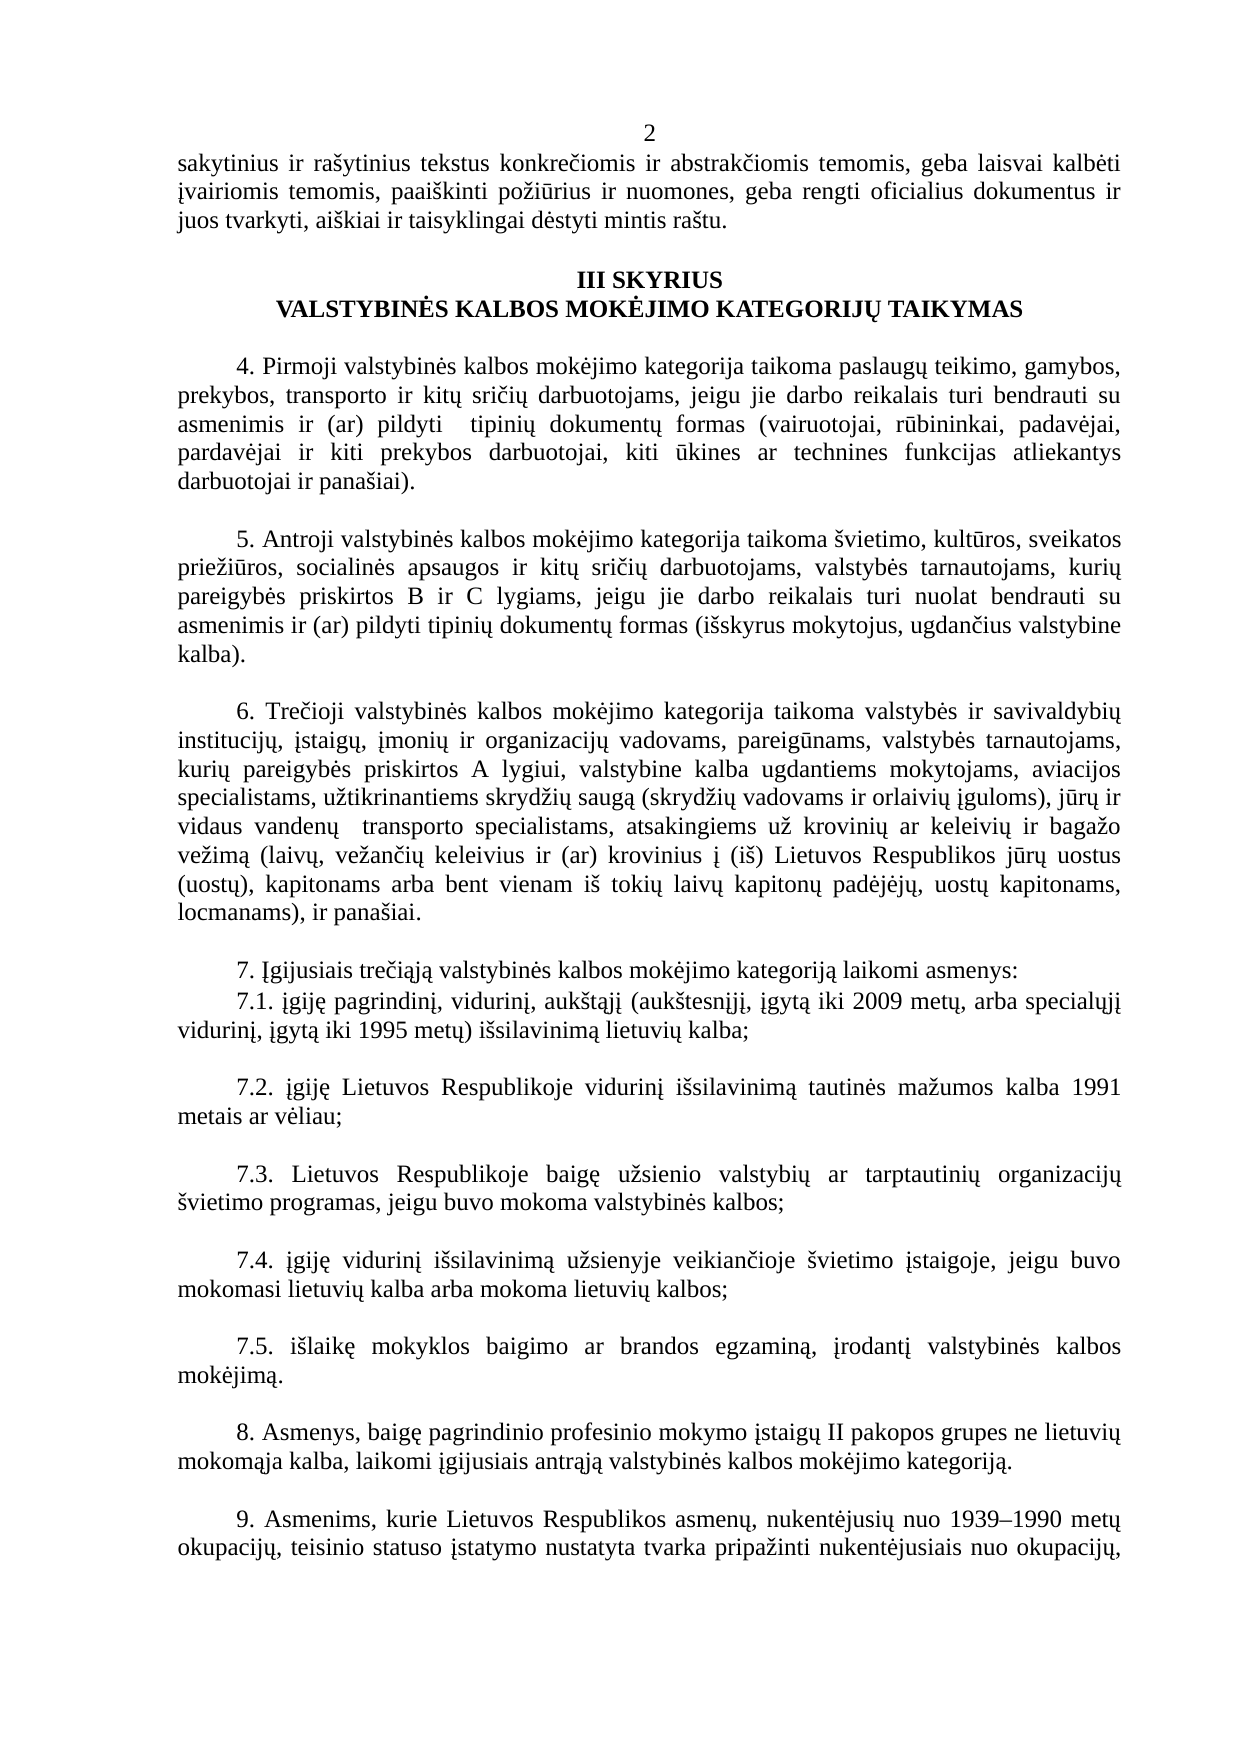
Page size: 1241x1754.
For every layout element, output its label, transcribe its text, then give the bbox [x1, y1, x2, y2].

text 7.2. įgiję Lietuvos Respublikoje vidurinį išsilavinimą tautinės mažumos kalba 1991 metais ar vėliau; [177, 1072, 1122, 1130]
text sakytinius ir rašytinius tekstus konkrečiomis ir abstrakčiomis temomis, geba laisvai kalbėti įvairiomis temomis, paaiškinti požiūrius ir nuomones, geba rengti oficialius dokumentus ir juos tvarkyti, aiškiai ir taisyklingai dėstyti mintis raštu. [177, 148, 1122, 234]
text 4. Pirmoji valstybinės kalbos mokėjimo kategorija taikoma paslaugų teikimo, gamybos, prekybos, transporto ir kitų sričių darbuotojams, jeigu jie darbo reikalais turi bendrauti su asmenimis ir (ar) pildyti tipinių dokumentų formas (vairuotojai, rūbininkai, padavėjai, pardavėjai ir kiti prekybos darbuotojai, kiti ūkines ar technines funkcijas atliekantys darbuotojai ir panašiai). [177, 351, 1122, 495]
text 9. Asmenims, kurie Lietuvos Respublikos asmenų, nukentėjusių nuo 1939–1990 metų okupacijų, teisinio statuso įstatymo nustatyta tvarka pripažinti nukentėjusiais nuo okupacijų, [177, 1504, 1122, 1561]
text 5. Antroji valstybinės kalbos mokėjimo kategorija taikoma švietimo, kultūros, sveikatos priežiūros, socialinės apsaugos ir kitų sričių darbuotojams, valstybės tarnautojams, kurių pareigybės priskirtos B ir C lygiams, jeigu jie darbo reikalais turi nuolat bendrauti su asmenimis ir (ar) pildyti tipinių dokumentų formas (išskyrus mokytojus, ugdančius valstybine kalba). [177, 524, 1122, 667]
text 6. Trečioji valstybinės kalbos mokėjimo kategorija taikoma valstybės ir savivaldybių institucijų, įstaigų, įmonių ir organizacijų vadovams, pareigūnams, valstybės tarnautojams, kurių pareigybės priskirtos A lygiui, valstybine kalba ugdantiems mokytojams, aviacijos specialistams, užtikrinantiems skrydžių saugą (skrydžių vadovams ir orlaivių įguloms), jūrų ir vidaus vandenų transporto specialistams, atsakingiems už krovinių ar keleivių ir bagažo vežimą (laivų, vežančių keleivius ir (ar) krovinius į (iš) Lietuvos Respublikos jūrų uostus (uostų), kapitonams arba bent vienam iš tokių laivų kapitonų padėjėjų, uostų kapitonams, locmanams), ir panašiai. [177, 696, 1122, 926]
text 7. Įgijusiais trečiąją valstybinės kalbos mokėjimo kategoriją laikomi asmenys: [177, 955, 1122, 984]
text 7.5. išlaikę mokyklos baigimo ar brandos egzaminą, įrodantį valstybinės kalbos mokėjimą. [177, 1331, 1122, 1389]
text 7.4. įgiję vidurinį išsilavinimą užsienyje veikiančioje švietimo įstaigoje, jeigu buvo mokomasi lietuvių kalba arba mokoma lietuvių kalbos; [177, 1245, 1122, 1302]
text III SKYRIUS [177, 265, 1122, 294]
text VALSTYBINĖS KALBOS MOKĖJIMO KATEGORIJŲ TAIKYMAS [177, 294, 1122, 322]
text 7.3. Lietuvos Respublikoje baigę užsienio valstybių ar tarptautinių organizacijų švietimo programas, jeigu buvo mokoma valstybinės kalbos; [177, 1159, 1122, 1216]
text 8. Asmenys, baigę pagrindinio profesinio mokymo įstaigų II pakopos grupes ne lietuvių mokomąja kalba, laikomi įgijusiais antrąją valstybinės kalbos mokėjimo kategoriją. [177, 1417, 1122, 1475]
text 7.1. įgiję pagrindinį, vidurinį, aukštąjį (aukštesnįjį, įgytą iki 2009 metų, arba specialųjį vidurinį, įgytą iki 1995 metų) išsilavinimą lietuvių kalba; [177, 986, 1122, 1044]
